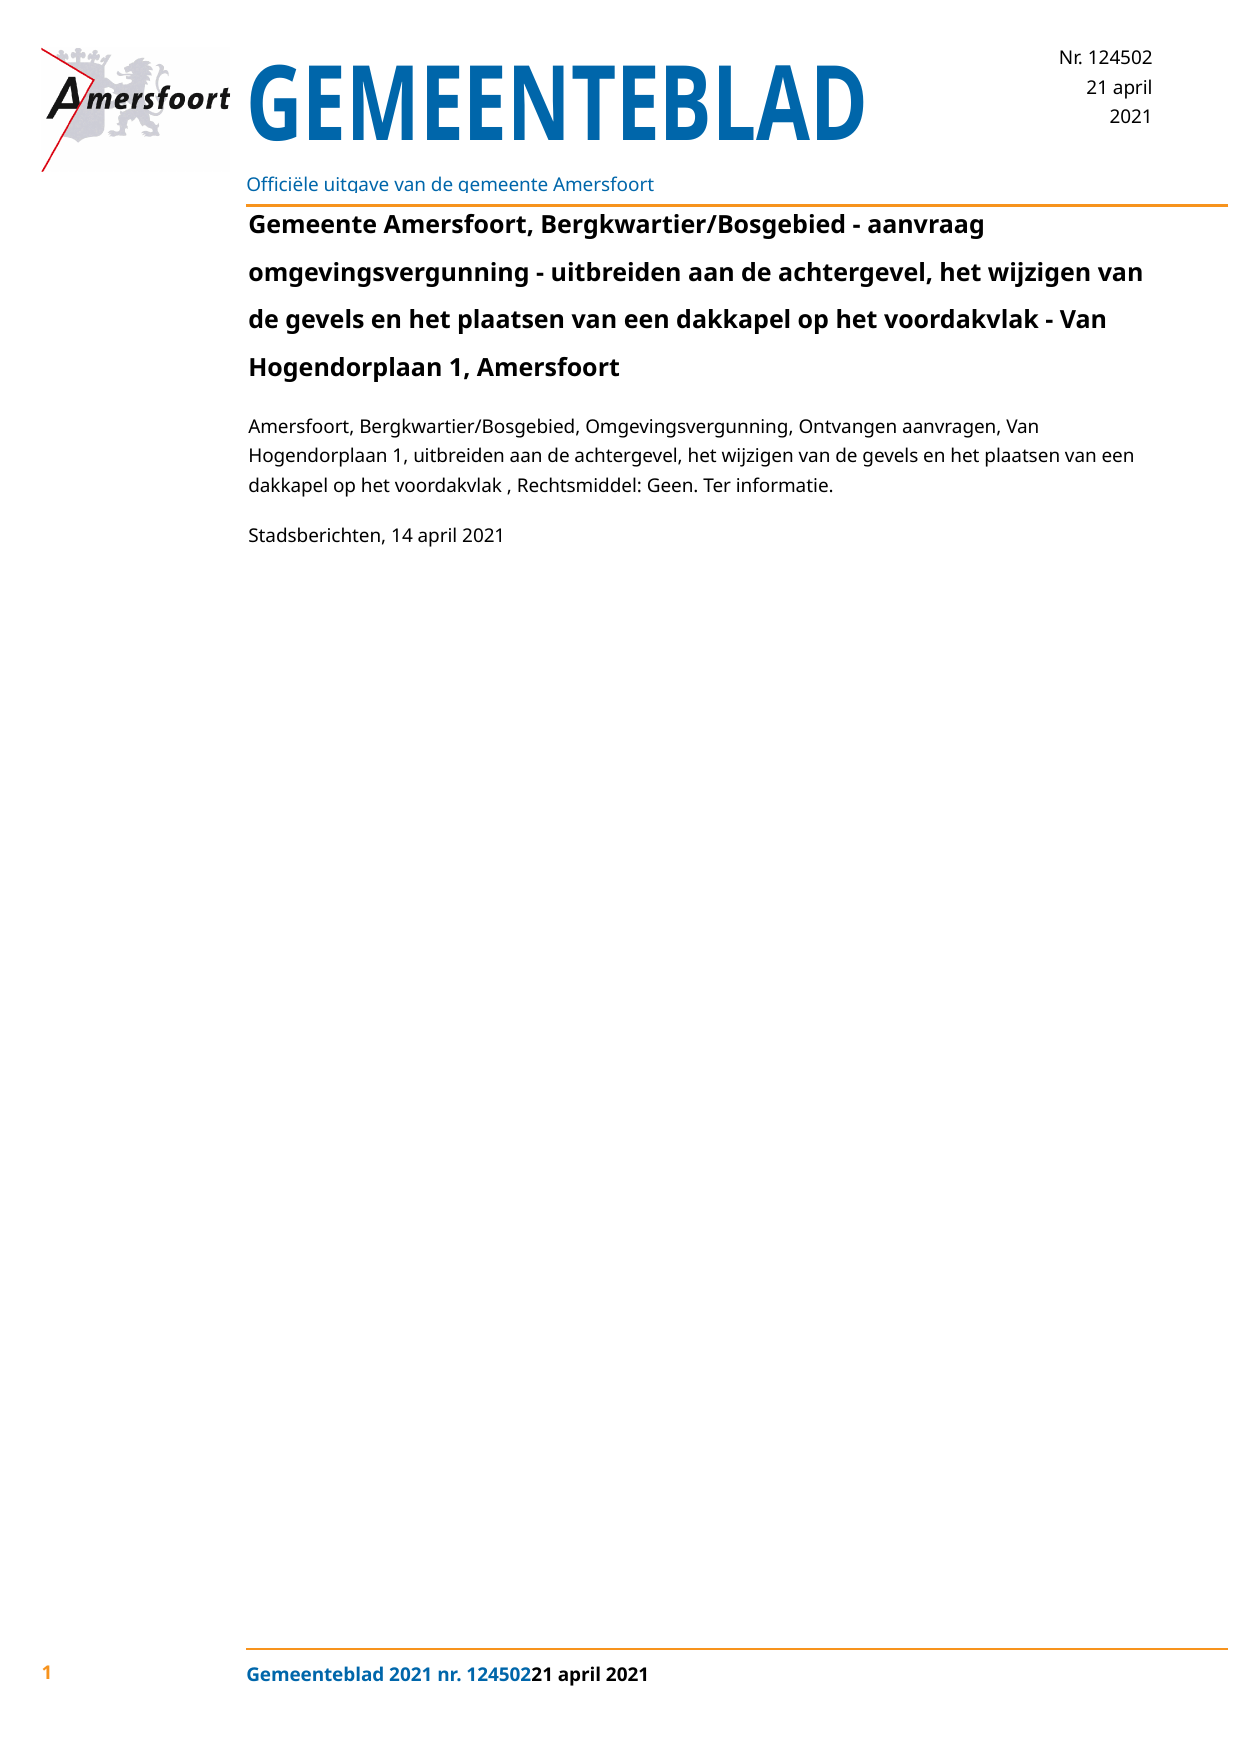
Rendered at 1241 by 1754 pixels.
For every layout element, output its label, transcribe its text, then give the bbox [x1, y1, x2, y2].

picture [41, 47, 231, 172]
text Stadsberichten, 14 april 2021 [248, 523, 1152, 548]
text Gemeente Amersfoort, Bergkwartier/Bosgebied - aanvraag omgevingsvergunning - uitbreiden aan de achtergevel, het wijzigen van de gevels en het plaatsen van een dakkapel op het voordakvlak - Van Hogendorplaan 1, Amersfoort [248, 207, 1152, 384]
text Amersfoort, Bergkwartier/Bosgebied, Omgevingsvergunning, Ontvangen aanvragen, Van Hogendorplaan 1, uitbreiden aan de achtergevel, het wijzigen van de gevels en het plaatsen van een dakkapel op het voordakvlak , Rechtsmiddel: Geen. Ter informatie. [248, 413, 1152, 498]
